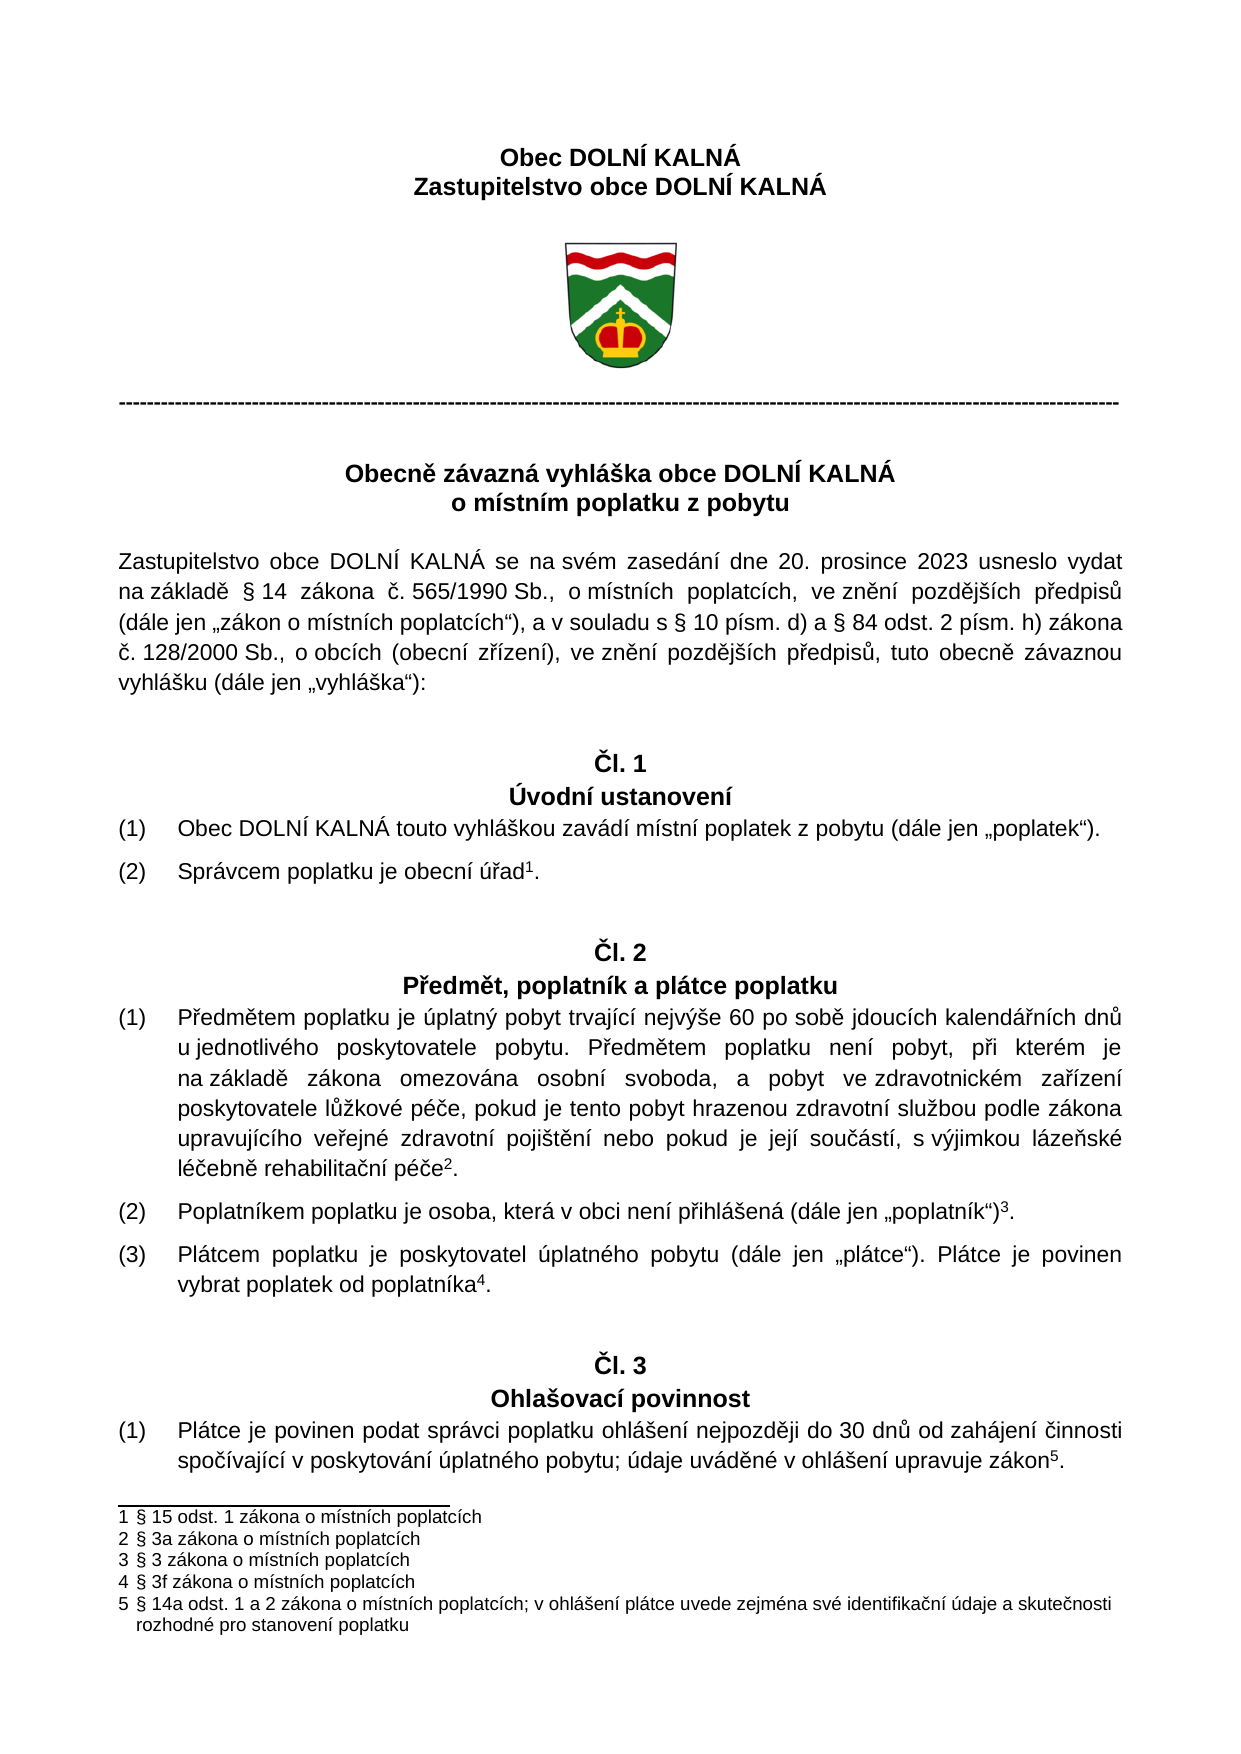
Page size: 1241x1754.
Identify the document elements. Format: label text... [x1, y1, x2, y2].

list Obec DOLNÍ KALNÁ touto vyhláškou zavádí místní poplatek z pobytu (dále jen „poplatek“). [118, 815, 1122, 842]
list § 3 zákona o místních poplatcích [118, 1549, 1122, 1571]
list § 3a zákona o místních poplatcích [118, 1528, 1122, 1549]
subtitle Čl. 2 Předmět, poplatník a plátce poplatku [118, 938, 1122, 1000]
subtitle Obecně závazná vyhláška obce DOLNÍ KALNÁ o místním poplatku z pobytu [118, 459, 1122, 517]
list Poplatníkem poplatku je osoba, která v obci není přihlášená (dále jen „poplatník“). [118, 1198, 1122, 1224]
list Předmětem poplatku je úplatný pobyt trvající nejvýše 60 po sobě jdoucích kalendářních dnů u jednotlivého poskytovatele pobytu. Předmětem poplatku není pobyt, při kterém je na základě zákona omezována osobní svoboda, a pobyt ve zdravotnickém zařízení poskytovatele lůžkové péče, pokud je tento pobyt hrazenou zdravotní službou podle zákona upravujícího veřejné zdravotní pojištění nebo pokud je její součástí, s výjimkou lázeňské léčebně rehabilitační péče. [118, 1004, 1122, 1182]
subtitle Čl. 3 Ohlašovací povinnost [118, 1351, 1122, 1413]
text Zastupitelstvo obce DOLNÍ KALNÁ se na svém zasedání dne 20. prosince 2023 usneslo vydat na základě § 14 zákona č. 565/1990 Sb., o místních poplatcích, ve znění pozdějších předpisů (dále jen „zákon o místních poplatcích“), a v souladu s § 10 písm. d) a § 84 odst. 2 písm. h) zákona č. 128/2000 Sb., o obcích (obecní zřízení), ve znění pozdějších předpisů, tuto obecně závaznou vyhlášku (dále jen „vyhláška“): [118, 548, 1122, 695]
list Správcem poplatku je obecní úřad. [118, 858, 1122, 884]
list Plátce je povinen podat správci poplatku ohlášení nejpozději do 30 dnů od zahájení činnosti spočívající v poskytování úplatného pobytu; údaje uváděné v ohlášení upravuje zákon. [118, 1417, 1122, 1474]
list Plátcem poplatku je poskytovatel úplatného pobytu (dále jen „plátce“). Plátce je povinen vybrat poplatek od poplatníka. [118, 1241, 1122, 1297]
subtitle Čl. 1 Úvodní ustanovení [118, 749, 1122, 811]
list § 3f zákona o místních poplatcích [118, 1571, 1122, 1592]
text Obec DOLNÍ KALNÁ Zastupitelstvo obce DOLNÍ KALNÁ [118, 143, 1122, 201]
list § 15 odst. 1 zákona o místních poplatcích [118, 1506, 1122, 1528]
list § 14a odst. 1 a 2 zákona o místních poplatcích; v ohlášení plátce uvede zejména své identifikační údaje a skutečnosti rozhodné pro stanovení poplatku [118, 1592, 1122, 1635]
text ----------------------------------------------------------------------------------------------------------------------------------------------- [118, 388, 1122, 416]
